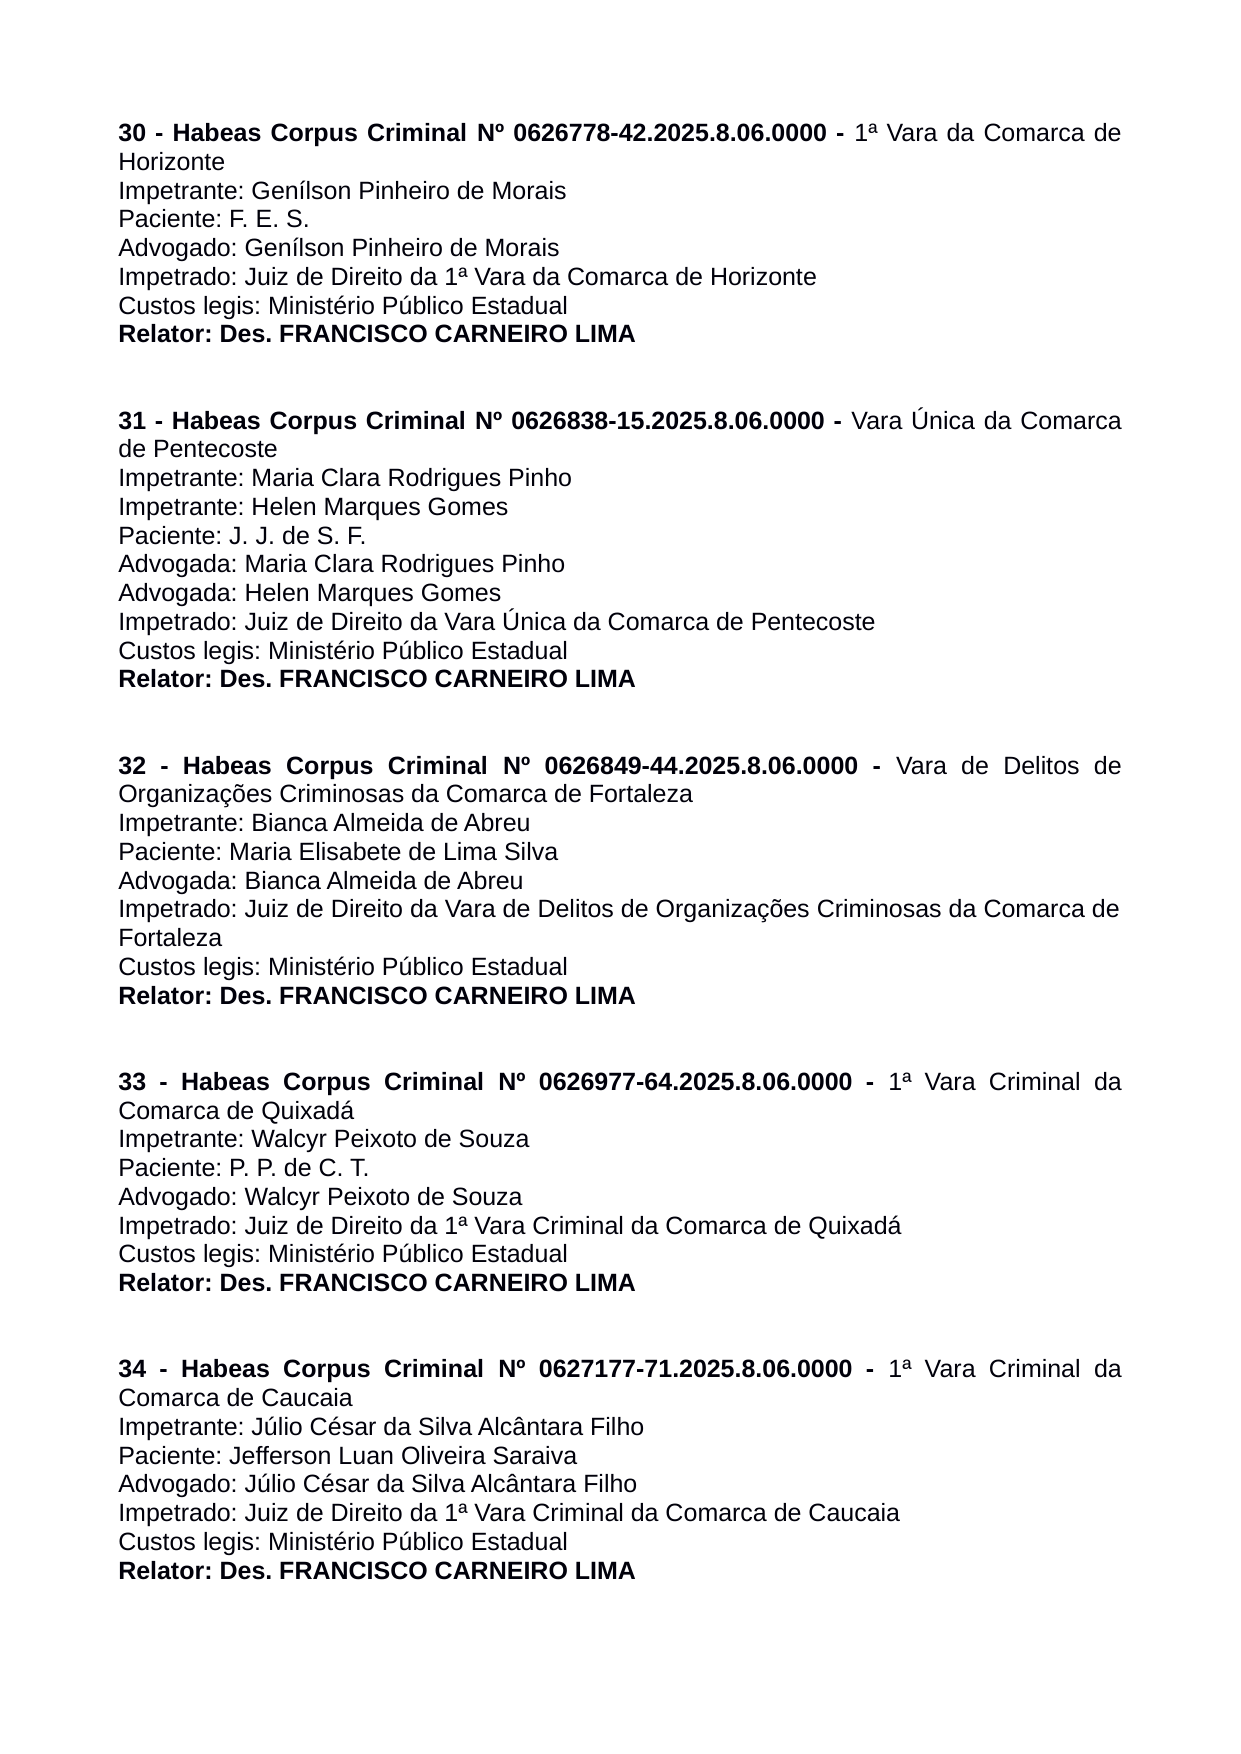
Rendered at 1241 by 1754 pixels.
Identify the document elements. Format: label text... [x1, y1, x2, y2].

text Relator: Des. FRANCISCO CARNEIRO LIMA [118, 1268, 1122, 1297]
text Advogada: Bianca Almeida de Abreu [118, 866, 1122, 894]
text Custos legis: Ministério Público Estadual [118, 636, 1122, 664]
text Relator: Des. FRANCISCO CARNEIRO LIMA [118, 981, 1122, 1009]
text Paciente: Maria Elisabete de Lima Silva [118, 837, 1122, 866]
text Custos legis: Ministério Público Estadual [118, 952, 1122, 981]
text Impetrante: Walcyr Peixoto de Souza [118, 1124, 1122, 1153]
text Impetrado: Juiz de Direito da Vara Única da Comarca de Pentecoste [118, 607, 1122, 636]
text Advogado: Júlio César da Silva Alcântara Filho [118, 1469, 1122, 1498]
text Impetrante: Genílson Pinheiro de Morais [118, 176, 1122, 204]
text Impetrante: Bianca Almeida de Abreu [118, 808, 1122, 837]
text Impetrante: Maria Clara Rodrigues Pinho [118, 463, 1122, 492]
text Paciente: P. P. de C. T. [118, 1153, 1122, 1182]
text Impetrante: Júlio César da Silva Alcântara Filho [118, 1412, 1122, 1441]
text 34 - Habeas Corpus Criminal Nº 0627177-71.2025.8.06.0000 - 1ª Vara Criminal da Comarca de Caucaia [118, 1354, 1122, 1412]
text 33 - Habeas Corpus Criminal Nº 0626977-64.2025.8.06.0000 - 1ª Vara Criminal da Comarca de Quixadá [118, 1067, 1122, 1124]
text Custos legis: Ministério Público Estadual [118, 1239, 1122, 1268]
text Impetrado: Juiz de Direito da Vara de Delitos de Organizações Criminosas da Comarca de Fortaleza [118, 894, 1122, 952]
text Advogado: Walcyr Peixoto de Souza [118, 1182, 1122, 1211]
text Impetrado: Juiz de Direito da 1ª Vara Criminal da Comarca de Quixadá [118, 1211, 1122, 1239]
text 32 - Habeas Corpus Criminal Nº 0626849-44.2025.8.06.0000 - Vara de Delitos de Organizações Criminosas da Comarca de Fortaleza [118, 751, 1122, 808]
text 30 - Habeas Corpus Criminal Nº 0626778-42.2025.8.06.0000 - 1ª Vara da Comarca de Horizonte [118, 118, 1122, 176]
text Paciente: Jefferson Luan Oliveira Saraiva [118, 1441, 1122, 1469]
text Relator: Des. FRANCISCO CARNEIRO LIMA [118, 319, 1122, 348]
text Paciente: J. J. de S. F. [118, 521, 1122, 549]
text Advogado: Genílson Pinheiro de Morais [118, 233, 1122, 262]
text Impetrado: Juiz de Direito da 1ª Vara Criminal da Comarca de Caucaia [118, 1498, 1122, 1527]
text Paciente: F. E. S. [118, 204, 1122, 233]
text Relator: Des. FRANCISCO CARNEIRO LIMA [118, 1556, 1122, 1584]
text 31 - Habeas Corpus Criminal Nº 0626838-15.2025.8.06.0000 - Vara Única da Comarca de Pentecoste [118, 406, 1122, 463]
text Impetrante: Helen Marques Gomes [118, 492, 1122, 521]
text Advogada: Helen Marques Gomes [118, 578, 1122, 607]
text Impetrado: Juiz de Direito da 1ª Vara da Comarca de Horizonte [118, 262, 1122, 291]
text Custos legis: Ministério Público Estadual [118, 291, 1122, 319]
text Custos legis: Ministério Público Estadual [118, 1527, 1122, 1556]
text Relator: Des. FRANCISCO CARNEIRO LIMA [118, 664, 1122, 693]
text Advogada: Maria Clara Rodrigues Pinho [118, 549, 1122, 578]
